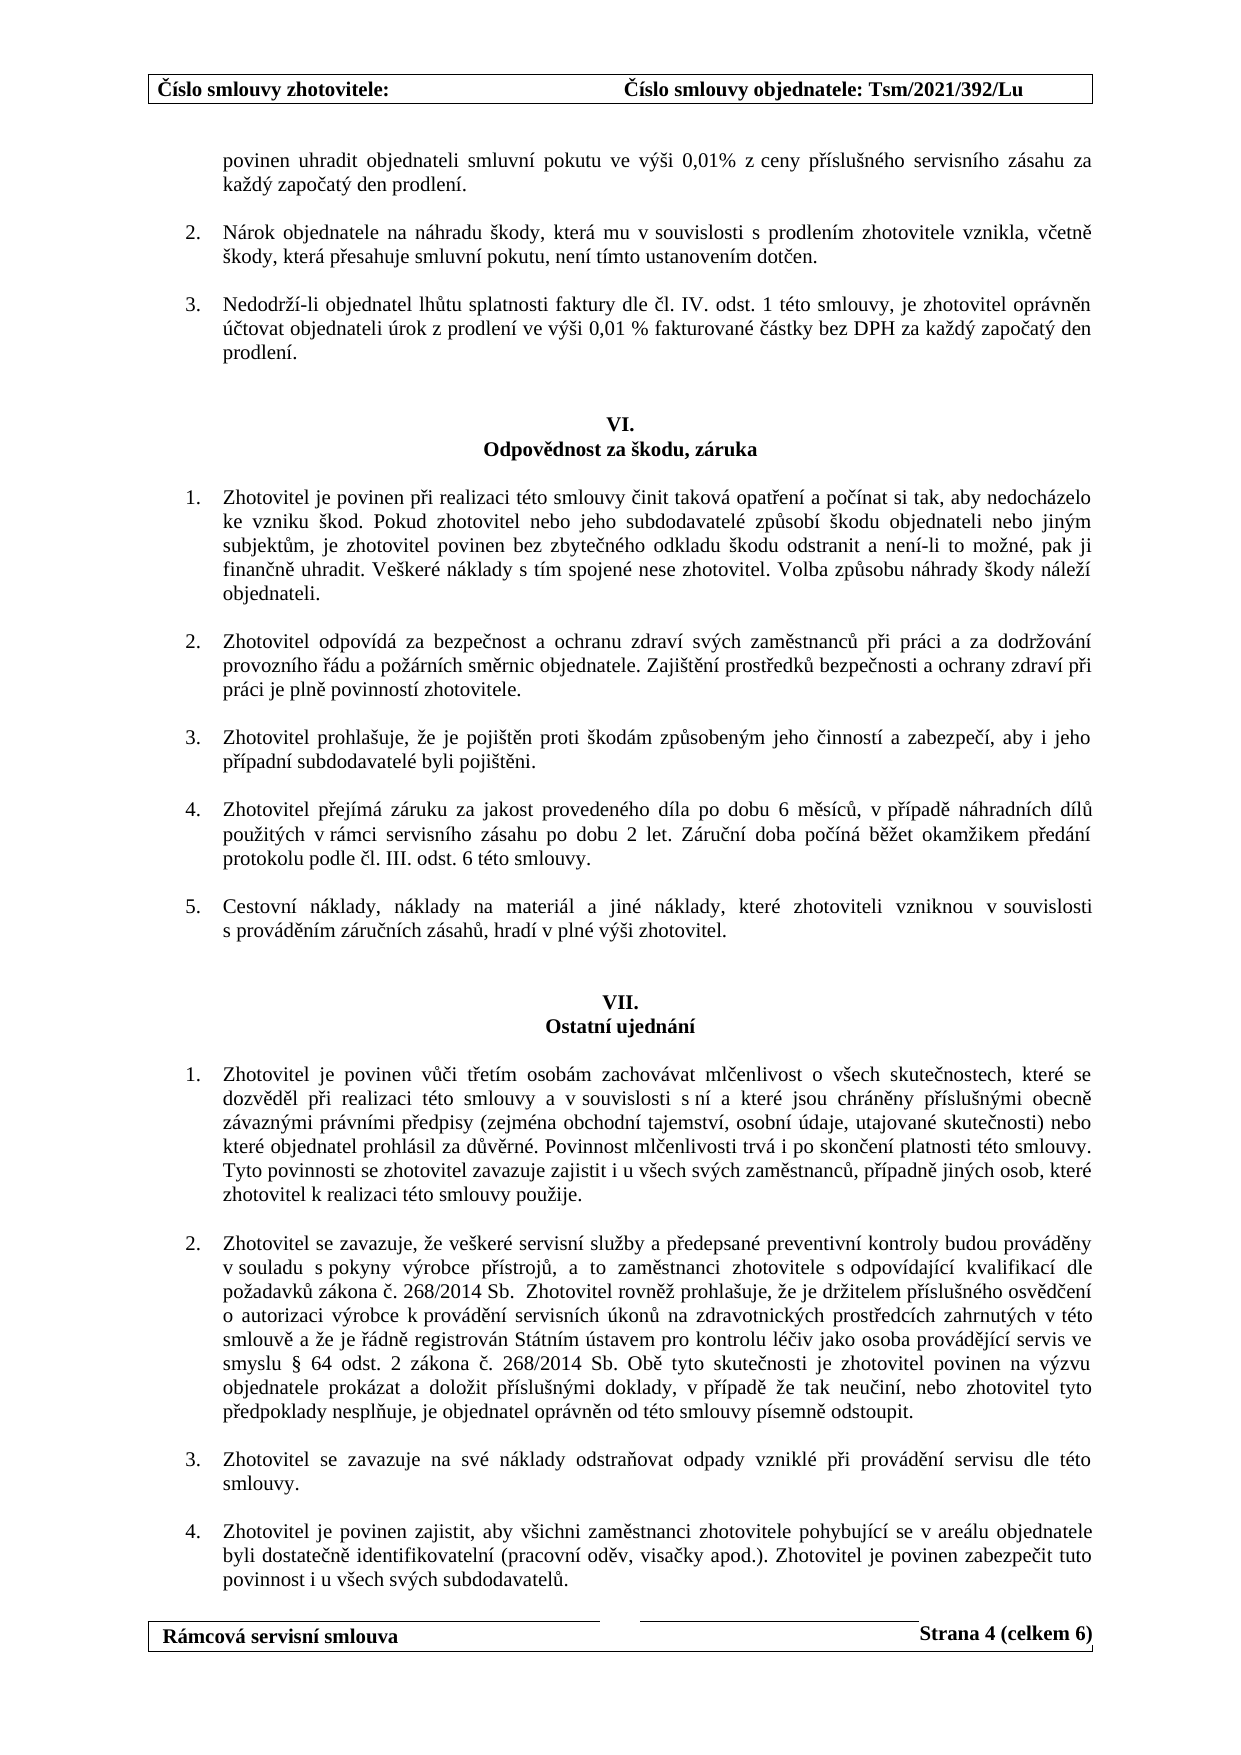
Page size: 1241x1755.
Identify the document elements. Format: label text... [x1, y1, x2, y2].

text Ostatní ujednání [148, 1014, 1093, 1038]
list Zhotovitel se zavazuje na své náklady odstraňovat odpady vzniklé při provádění servisu dle této smlouvy. [185, 1447, 1093, 1495]
list Zhotovitel je povinen při realizaci této smlouvy činit taková opatření a počínat si tak, aby nedocházelo ke vzniku škod. Pokud zhotovitel nebo jeho subdodavatelé způsobí škodu objednateli nebo jiným subjektům, je zhotovitel povinen bez zbytečného odkladu škodu odstranit a není-li to možné, pak ji finančně uhradit. Veškeré náklady s tím spojené nese zhotovitel. Volba způsobu náhrady škody náleží objednateli. [185, 484, 1093, 605]
list Zhotovitel odpovídá za bezpečnost a ochranu zdraví svých zaměstnanců při práci a za dodržování provozního řádu a požárních směrnic objednatele. Zajištění prostředků bezpečnosti a ochrany zdraví při práci je plně povinností zhotovitele. [185, 629, 1093, 701]
list povinen uhradit objednateli smluvní pokutu ve výši 0,01% z ceny příslušného servisního zásahu za každý započatý den prodlení. [185, 148, 1093, 196]
list Zhotovitel přejímá záruku za jakost provedeného díla po dobu 6 měsíců, v případě náhradních dílů použitých v rámci servisního zásahu po dobu 2 let. Záruční doba počíná běžet okamžikem předání protokolu podle čl. III. odst. 6 této smlouvy. [185, 797, 1093, 869]
list Nárok objednatele na náhradu škody, která mu v souvislosti s prodlením zhotovitele vznikla, včetně škody, která přesahuje smluvní pokutu, není tímto ustanovením dotčen. [185, 220, 1093, 268]
list Zhotovitel je povinen zajistit, aby všichni zaměstnanci zhotovitele pohybující se v areálu objednatele byli dostatečně identifikovatelní (pracovní oděv, visačky apod.). Zhotovitel je povinen zabezpečit tuto povinnost i u všech svých subdodavatelů. [185, 1519, 1093, 1591]
list Zhotovitel prohlašuje, že je pojištěn proti škodám způsobeným jeho činností a zabezpečí, aby i jeho případní subdodavatelé byli pojištěni. [185, 725, 1093, 773]
text VI. [148, 412, 1093, 436]
text Odpovědnost za škodu, záruka [148, 436, 1093, 461]
list Zhotovitel je povinen vůči třetím osobám zachovávat mlčenlivost o všech skutečnostech, které se dozvěděl při realizaci této smlouvy a v souvislosti s ní a které jsou chráněny příslušnými obecně závaznými právními předpisy (zejména obchodní tajemství, osobní údaje, utajované skutečnosti) nebo které objednatel prohlásil za důvěrné. Povinnost mlčenlivosti trvá i po skončení platnosti této smlouvy. Tyto povinnosti se zhotovitel zavazuje zajistit i u všech svých zaměstnanců, případně jiných osob, které zhotovitel k realizaci této smlouvy použije. [185, 1062, 1093, 1206]
text VII. [148, 990, 1093, 1014]
list Cestovní náklady, náklady na materiál a jiné náklady, které zhotoviteli vzniknou v souvislosti s prováděním záručních zásahů, hradí v plné výši zhotovitel. [185, 894, 1093, 942]
list Nedodrží-li objednatel lhůtu splatnosti faktury dle čl. IV. odst. 1 této smlouvy, je zhotovitel oprávněn účtovat objednateli úrok z prodlení ve výši 0,01 % fakturované částky bez DPH za každý započatý den prodlení. [185, 292, 1093, 364]
list Zhotovitel se zavazuje, že veškeré servisní služby a předepsané preventivní kontroly budou prováděny v souladu s pokyny výrobce přístrojů, a to zaměstnanci zhotovitele s odpovídající kvalifikací dle požadavků zákona č. 268/2014 Sb. Zhotovitel rovněž prohlašuje, že je držitelem příslušného osvědčení o autorizaci výrobce k provádění servisních úkonů na zdravotnických prostředcích zahrnutých v této smlouvě a že je řádně registrován Státním ústavem pro kontrolu léčiv jako osoba provádějící servis ve smyslu § 64 odst. 2 zákona č. 268/2014 Sb. Obě tyto skutečnosti je zhotovitel povinen na výzvu objednatele prokázat a doložit příslušnými doklady, v případě že tak neučiní, nebo zhotovitel tyto předpoklady nesplňuje, je objednatel oprávněn od této smlouvy písemně odstoupit. [185, 1231, 1093, 1423]
